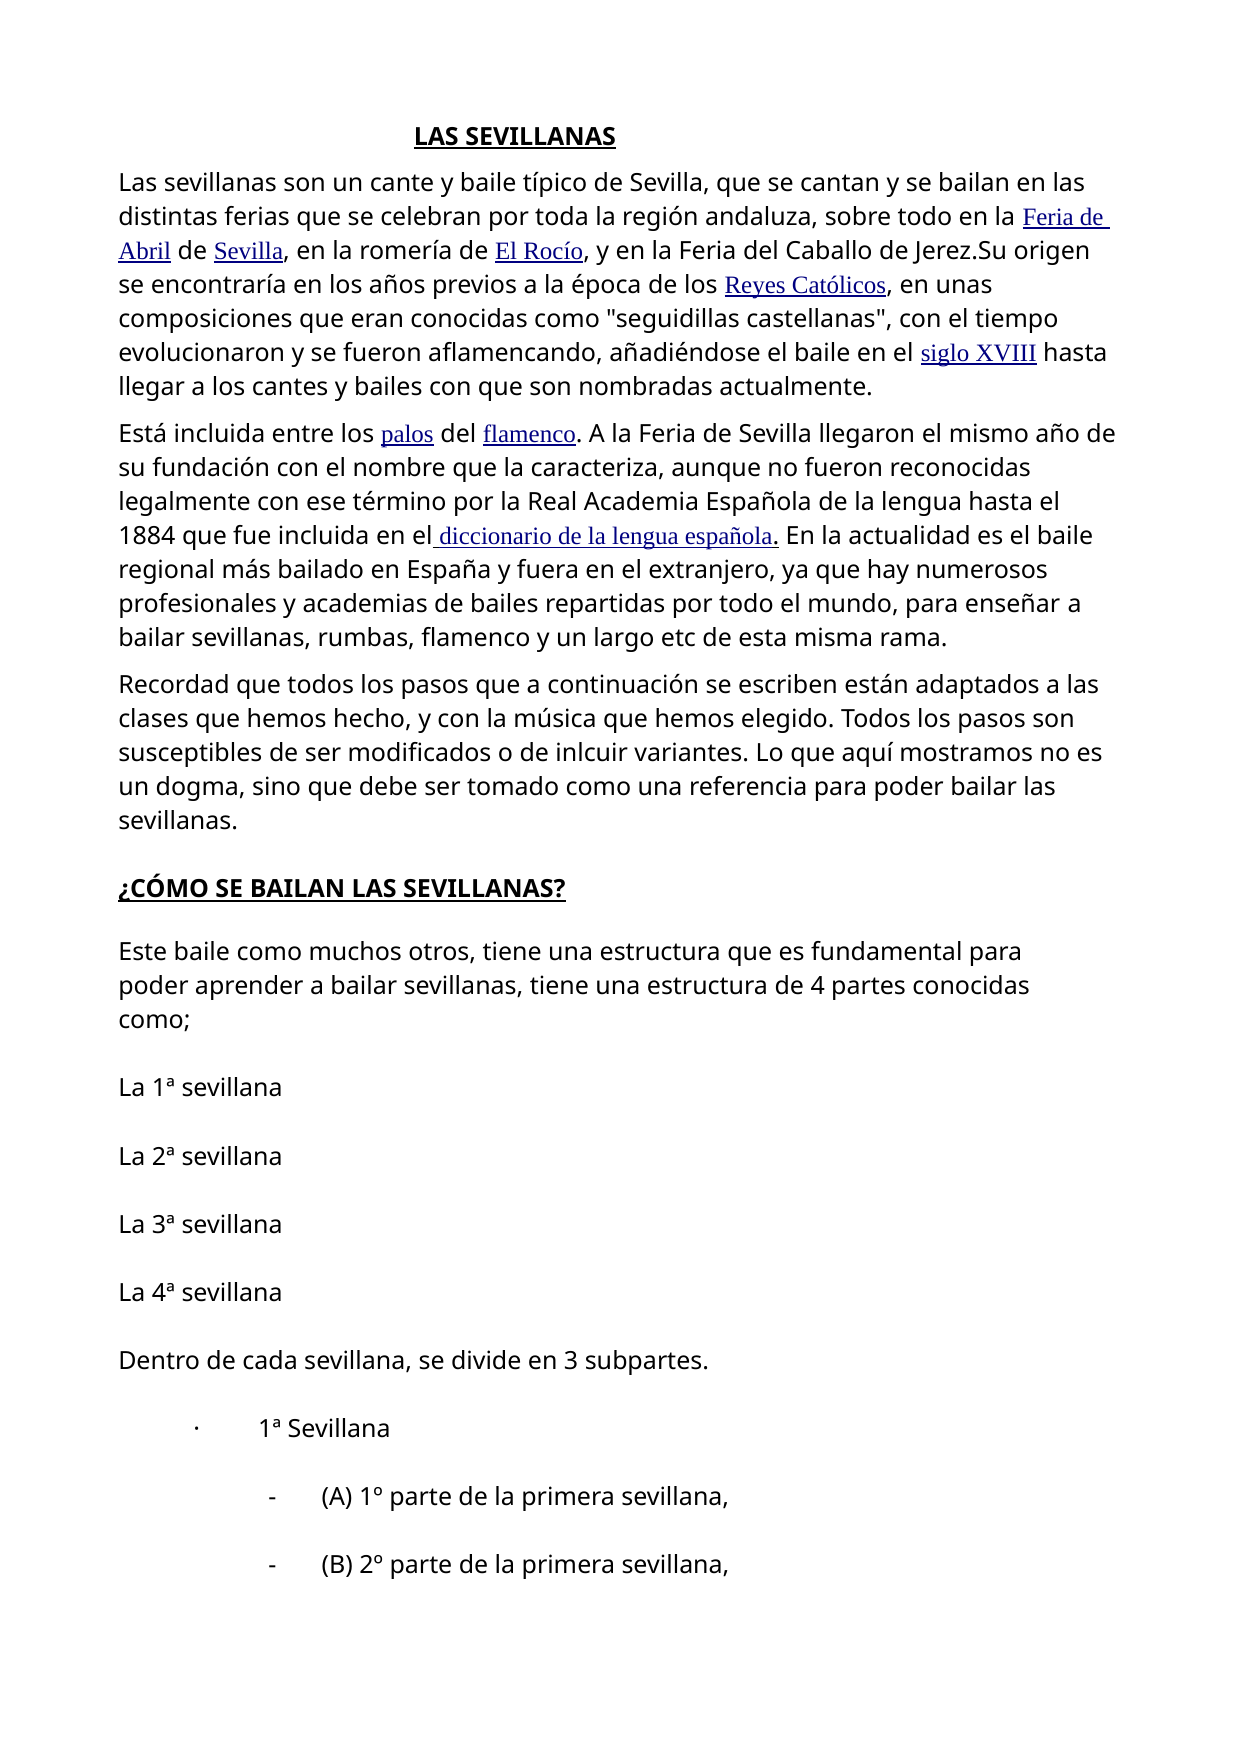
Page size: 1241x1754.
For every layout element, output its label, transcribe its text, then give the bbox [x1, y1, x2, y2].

text La 2ª sevillana [118, 1138, 1122, 1172]
text Dentro de cada sevillana, se divide en 3 subpartes. [118, 1342, 1122, 1377]
text - (A) 1º parte de la primera sevillana, [268, 1479, 1122, 1513]
text · 1ª Sevillana [193, 1411, 1122, 1445]
text La 4ª sevillana [118, 1274, 1122, 1308]
text - (B) 2º parte de la primera sevillana, [268, 1547, 1122, 1581]
text Recordad que todos los pasos que a continuación se escriben están adaptados a las clases que hemos hecho, y con la música que hemos elegido. Todos los pasos son susceptibles de ser modificados o de inlcuir variantes. Lo que aquí mostramos no es un dogma, sino que debe ser tomado como una referencia para poder bailar las sevillanas. [118, 667, 1122, 837]
text Las sevillanas son un cante y baile típico de Sevilla, que se cantan y se bailan en las distintas ferias que se celebran por toda la región andaluza, sobre todo en la Feria de Abril de Sevilla, en la romería de El Rocío, y en la Feria del Caballo de Jerez.Su origen se encontraría en los años previos a la época de los Reyes Católicos, en unas composiciones que eran conocidas como "seguidillas castellanas", con el tiempo evolucionaron y se fueron aflamencando, añadiéndose el baile en el siglo XVIII hasta llegar a los cantes y bailes con que son nombradas actualmente. [118, 165, 1122, 403]
text Este baile como muchos otros, tiene una estructura que es fundamental para poder aprender a bailar sevillanas, tiene una estructura de 4 partes conocidas como; [118, 934, 1084, 1036]
text La 3ª sevillana [118, 1206, 1122, 1240]
text LAS SEVILLANAS [118, 118, 1122, 152]
text ¿CÓMO SE BAILAN LAS SEVILLANAS? [118, 871, 1122, 905]
text Está incluida entre los palos del flamenco. A la Feria de Sevilla llegaron el mismo año de su fundación con el nombre que la caracteriza, aunque no fueron reconocidas legalmente con ese término por la Real Academia Española de la lengua hasta el 1884 que fue incluida en el diccionario de la lengua española. En la actualidad es el baile regional más bailado en España y fuera en el extranjero, ya que hay numerosos profesionales y academias de bailes repartidas por todo el mundo, para enseñar a bailar sevillanas, rumbas, flamenco y un largo etc de esta misma rama. [118, 416, 1122, 654]
text La 1ª sevillana [118, 1070, 1122, 1104]
